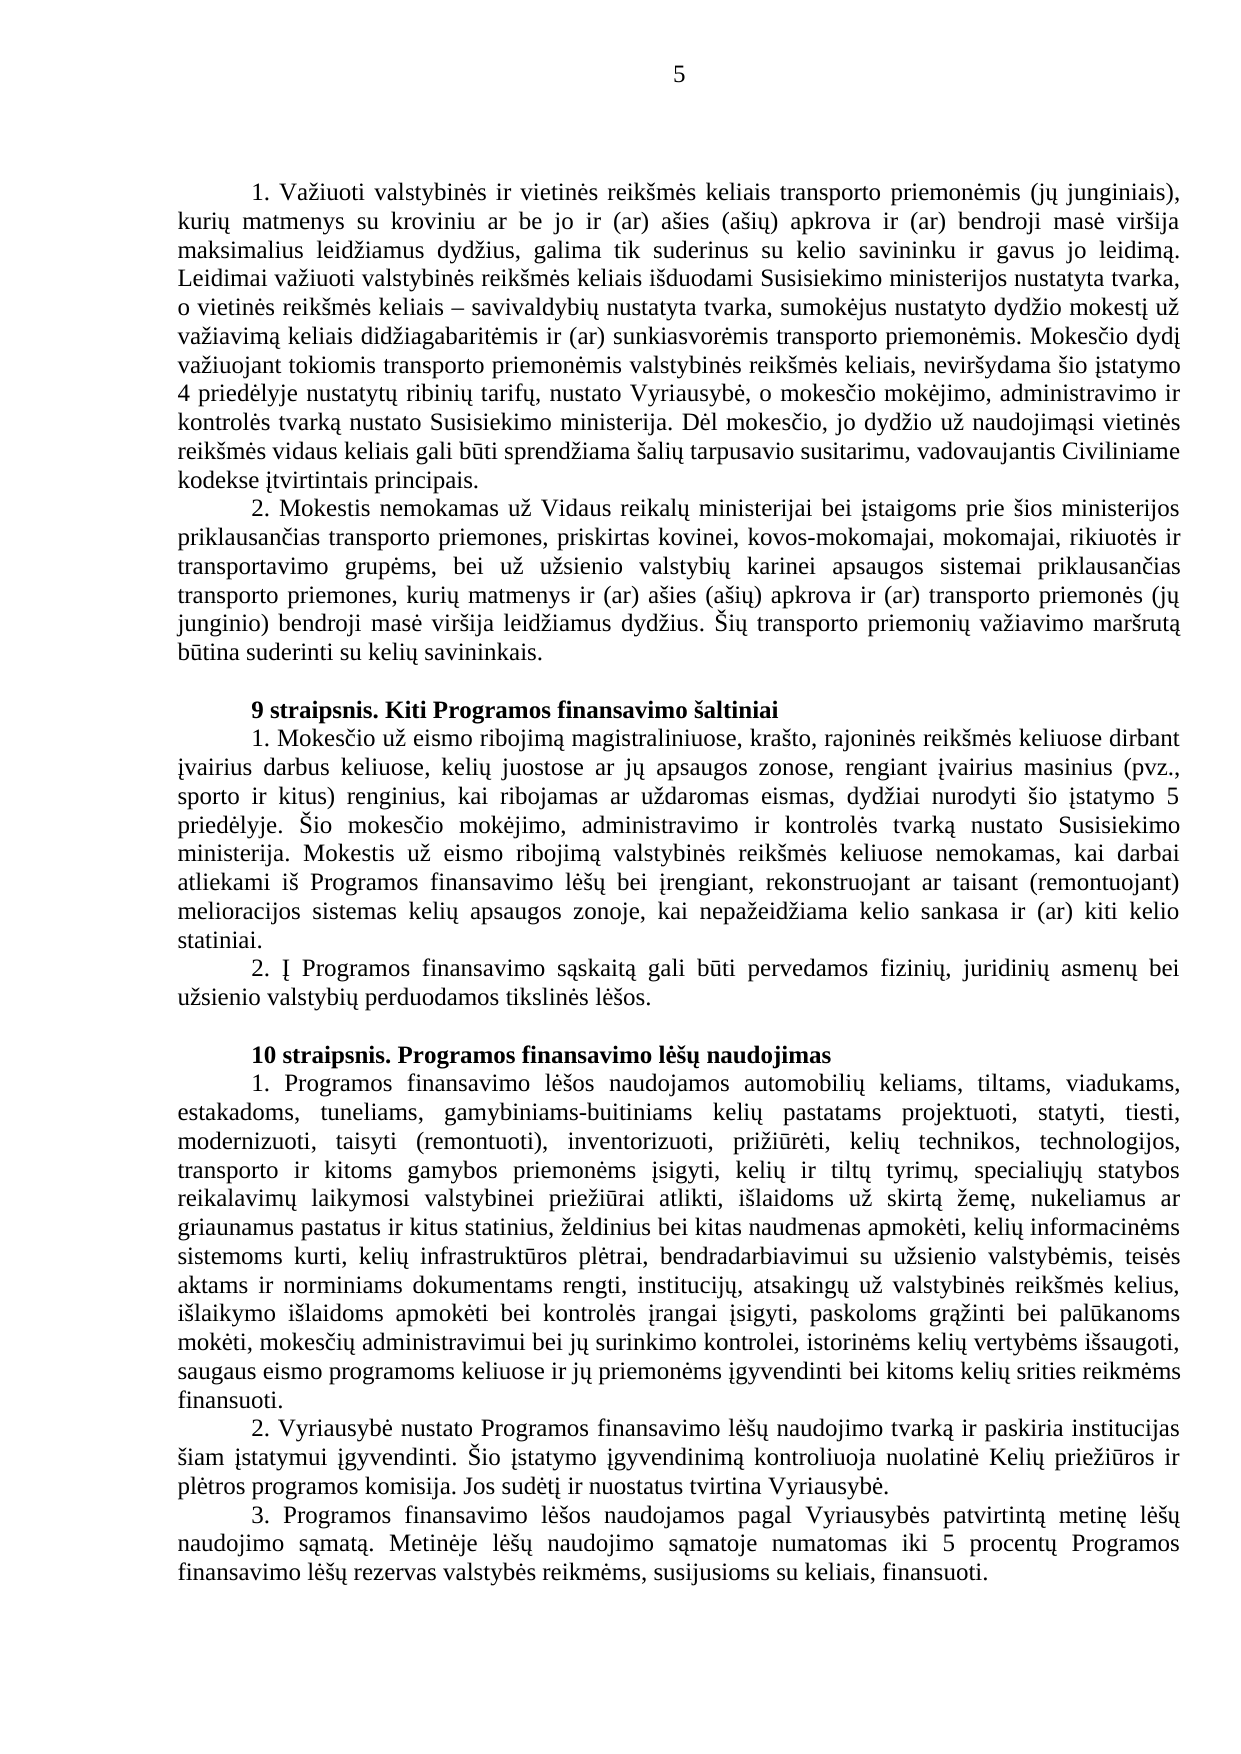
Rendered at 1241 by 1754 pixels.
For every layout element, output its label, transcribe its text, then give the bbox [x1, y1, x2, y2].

text 1. Programos finansavimo lėšos naudojamos automobilių keliams, tiltams, viadukams, estakadoms, tuneliams, gamybiniams-buitiniams kelių pastatams projektuoti, statyti, tiesti, modernizuoti, taisyti (remontuoti), inventorizuoti, prižiūrėti, kelių technikos, technologijos, transporto ir kitoms gamybos priemonėms įsigyti, kelių ir tiltų tyrimų, specialiųjų statybos reikalavimų laikymosi valstybinei priežiūrai atlikti, išlaidoms už skirtą žemę, nukeliamus ar griaunamus pastatus ir kitus statinius, želdinius bei kitas naudmenas apmokėti, kelių informacinėms sistemoms kurti, kelių infrastruktūros plėtrai, bendradarbiavimui su užsienio valstybėmis, teisės aktams ir norminiams dokumentams rengti, institucijų, atsakingų už valstybinės reikšmės kelius, išlaikymo išlaidoms apmokėti bei kontrolės įrangai įsigyti, paskoloms grąžinti bei palūkanoms mokėti, mokesčių administravimui bei jų surinkimo kontrolei, istorinėms kelių vertybėms išsaugoti, saugaus eismo programoms keliuose ir jų priemonėms įgyvendinti bei kitoms kelių srities reikmėms finansuoti. [177, 1068, 1181, 1413]
text 3. Programos finansavimo lėšos naudojamos pagal Vyriausybės patvirtintą metinę lėšų naudojimo sąmatą. Metinėje lėšų naudojimo sąmatoje numatomas iki 5 procentų Programos finansavimo lėšų rezervas valstybės reikmėms, susijusioms su keliais, finansuoti. [177, 1500, 1181, 1586]
text 2. Mokestis nemokamas už Vidaus reikalų ministerijai bei įstaigoms prie šios ministerijos priklausančias transporto priemones, priskirtas kovinei, kovos-mokomajai, mokomajai, rikiuotės ir transportavimo grupėms, bei už užsienio valstybių karinei apsaugos sistemai priklausančias transporto priemones, kurių matmenys ir (ar) ašies (ašių) apkrova ir (ar) transporto priemonės (jų junginio) bendroji masė viršija leidžiamus dydžius. Šių transporto priemonių važiavimo maršrutą būtina suderinti su kelių savininkais. [177, 493, 1181, 666]
text 1. Važiuoti valstybinės ir vietinės reikšmės keliais transporto priemonėmis (jų junginiais), kurių matmenys su kroviniu ar be jo ir (ar) ašies (ašių) apkrova ir (ar) bendroji masė viršija maksimalius leidžiamus dydžius, galima tik suderinus su kelio savininku ir gavus jo leidimą. Leidimai važiuoti valstybinės reikšmės keliais išduodami Susisiekimo ministerijos nustatyta tvarka, o vietinės reikšmės keliais – savivaldybių nustatyta tvarka, sumokėjus nustatyto dydžio mokestį už važiavimą keliais didžiagabaritėmis ir (ar) sunkiasvorėmis transporto priemonėmis. Mokesčio dydį važiuojant tokiomis transporto priemonėmis valstybinės reikšmės keliais, neviršydama šio įstatymo 4 priedėlyje nustatytų ribinių tarifų, nustato Vyriausybė, o mokesčio mokėjimo, administravimo ir kontrolės tvarką nustato Susisiekimo ministerija. Dėl mokesčio, jo dydžio už naudojimąsi vietinės reikšmės vidaus keliais gali būti sprendžiama šalių tarpusavio susitarimu, vadovaujantis Civiliniame kodekse įtvirtintais principais. [177, 177, 1181, 493]
text 9 straipsnis. Kiti Programos finansavimo šaltiniai [177, 695, 1181, 723]
text 1. Mokesčio už eismo ribojimą magistraliniuose, krašto, rajoninės reikšmės keliuose dirbant įvairius darbus keliuose, kelių juostose ar jų apsaugos zonose, rengiant įvairius masinius (pvz., sporto ir kitus) renginius, kai ribojamas ar uždaromas eismas, dydžiai nurodyti šio įstatymo 5 priedėlyje. Šio mokesčio mokėjimo, administravimo ir kontrolės tvarką nustato Susisiekimo ministerija. Mokestis už eismo ribojimą valstybinės reikšmės keliuose nemokamas, kai darbai atliekami iš Programos finansavimo lėšų bei įrengiant, rekonstruojant ar taisant (remontuojant) melioracijos sistemas kelių apsaugos zonoje, kai nepažeidžiama kelio sankasa ir (ar) kiti kelio statiniai. [177, 723, 1181, 953]
text 2. Vyriausybė nustato Programos finansavimo lėšų naudojimo tvarką ir paskiria institucijas šiam įstatymui įgyvendinti. Šio įstatymo įgyvendinimą kontroliuoja nuolatinė Kelių priežiūros ir plėtros programos komisija. Jos sudėtį ir nuostatus tvirtina Vyriausybė. [177, 1413, 1181, 1500]
text 2. Į Programos finansavimo sąskaitą gali būti pervedamos fizinių, juridinių asmenų bei užsienio valstybių perduodamos tikslinės lėšos. [177, 953, 1181, 1011]
text 10 straipsnis. Programos finansavimo lėšų naudojimas [177, 1040, 1181, 1068]
